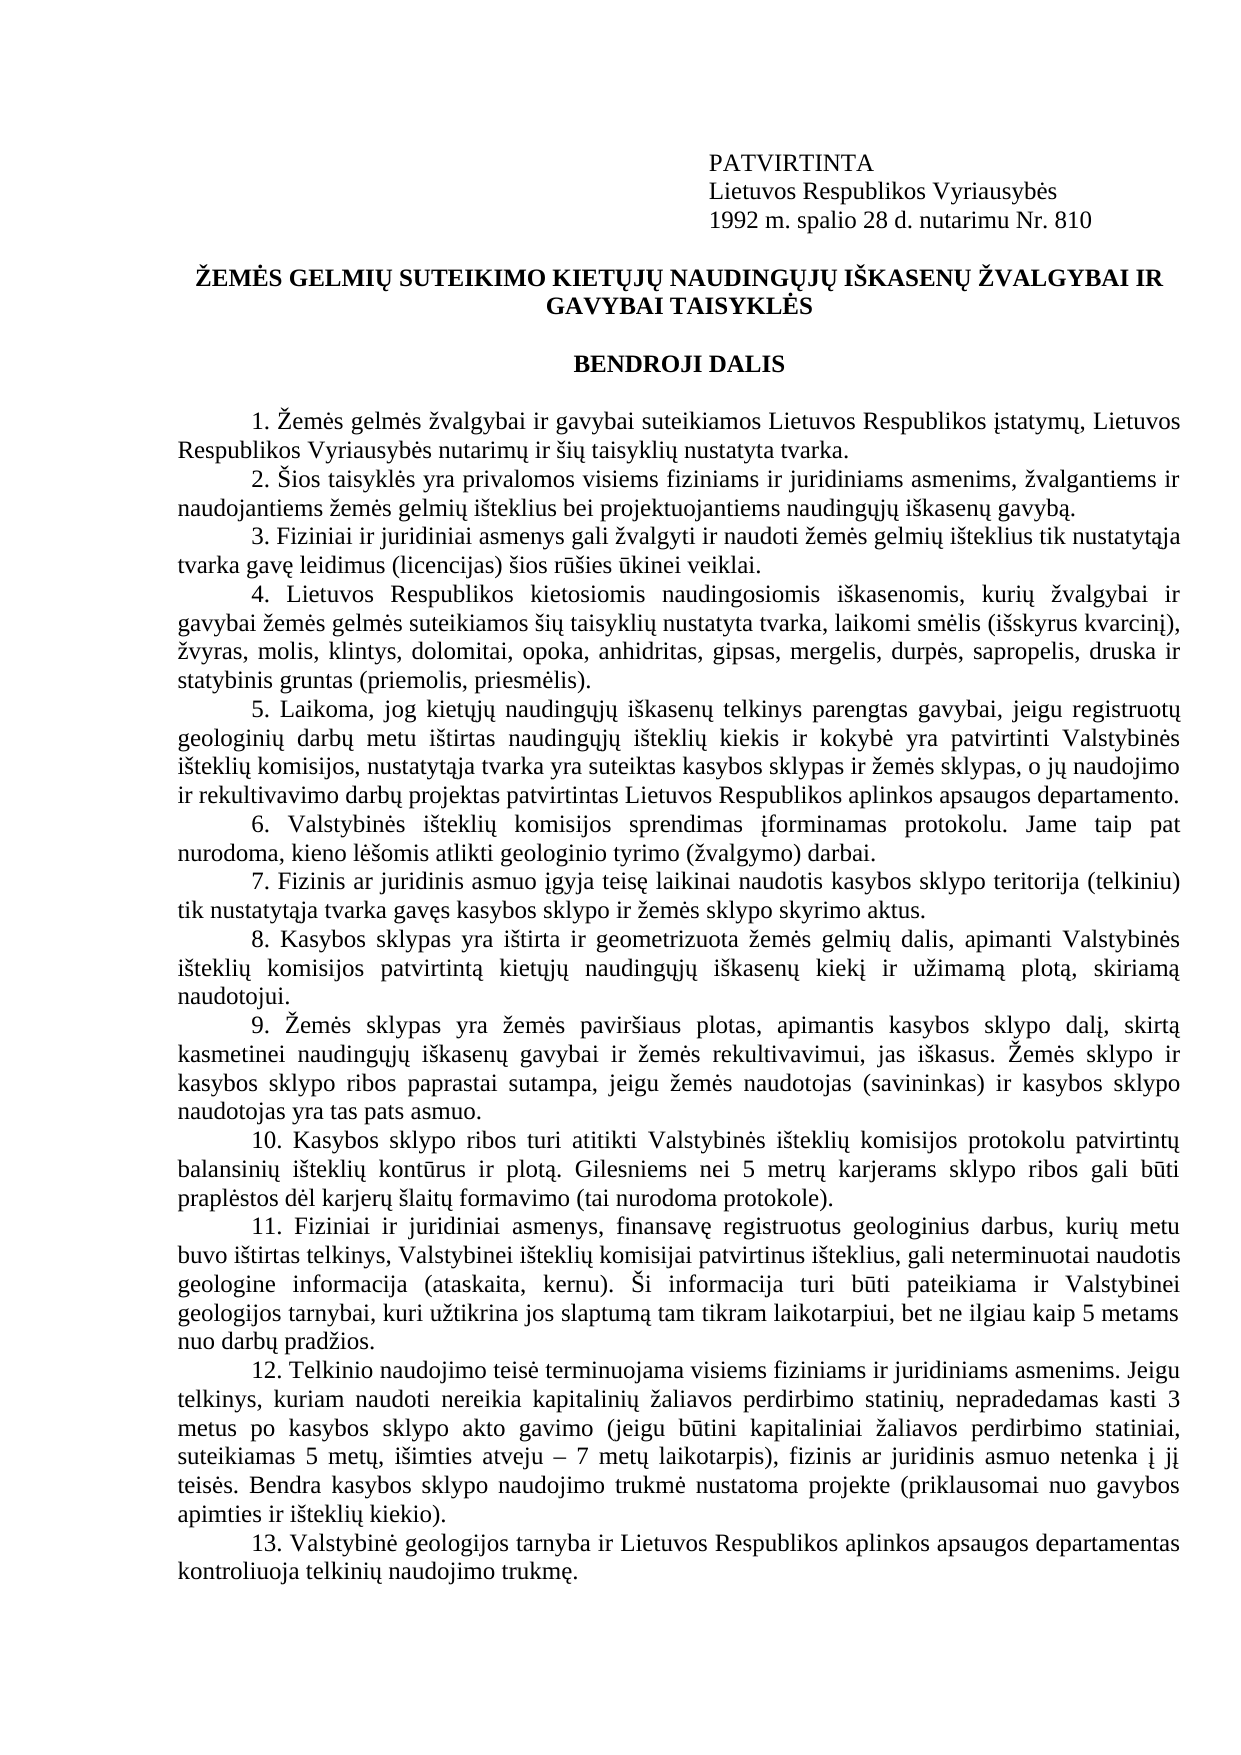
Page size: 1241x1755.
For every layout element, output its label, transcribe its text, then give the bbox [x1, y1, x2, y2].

text 1. Žemės gelmės žvalgybai ir gavybai suteikiamos Lietuvos Respublikos įstatymų, Lietuvos Respublikos Vyriausybės nutarimų ir šių taisyklių nustatyta tvarka. [177, 406, 1181, 464]
text 13. Valstybinė geologijos tarnyba ir Lietuvos Respublikos aplinkos apsaugos departamentas kontroliuoja telkinių naudojimo trukmę. [177, 1528, 1181, 1585]
text 8. Kasybos sklypas yra ištirta ir geometrizuota žemės gelmių dalis, apimanti Valstybinės išteklių komisijos patvirtintą kietųjų naudingųjų iškasenų kiekį ir užimamą plotą, skiriamą naudotojui. [177, 924, 1181, 1010]
text Lietuvos Respublikos Vyriausybės [177, 176, 1181, 205]
text 10. Kasybos sklypo ribos turi atitikti Valstybinės išteklių komisijos protokolu patvirtintų balansinių išteklių kontūrus ir plotą. Gilesniems nei 5 metrų karjerams sklypo ribos gali būti praplėstos dėl karjerų šlaitų formavimo (tai nurodoma protokole). [177, 1125, 1181, 1211]
text Žemės gelmių suteikimo kietųjų naudingųjų iškasenų žvalgybai ir gavybai taisyklės [177, 263, 1181, 320]
text 11. Fiziniai ir juridiniai asmenys, finansavę registruotus geologinius darbus, kurių metu buvo ištirtas telkinys, Valstybinei išteklių komisijai patvirtinus išteklius, gali neterminuotai naudotis geologine informacija (ataskaita, kernu). Ši informacija turi būti pateikiama ir Valstybinei geologijos tarnybai, kuri užtikrina jos slaptumą tam tikram laikotarpiui, bet ne ilgiau kaip 5 metams nuo darbų pradžios. [177, 1211, 1181, 1355]
text 3. Fiziniai ir juridiniai asmenys gali žvalgyti ir naudoti žemės gelmių išteklius tik nustatytąja tvarka gavę leidimus (licencijas) šios rūšies ūkinei veiklai. [177, 521, 1181, 579]
text 12. Telkinio naudojimo teisė terminuojama visiems fiziniams ir juridiniams asmenims. Jeigu telkinys, kuriam naudoti nereikia kapitalinių žaliavos perdirbimo statinių, nepradedamas kasti 3 metus po kasybos sklypo akto gavimo (jeigu būtini kapitaliniai žaliavos perdirbimo statiniai, suteikiamas 5 metų, išimties atveju – 7 metų laikotarpis), fizinis ar juridinis asmuo netenka į jį teisės. Bendra kasybos sklypo naudojimo trukmė nustatoma projekte (priklausomai nuo gavybos apimties ir išteklių kiekio). [177, 1355, 1181, 1528]
text Bendroji dalis [177, 349, 1181, 378]
text 9. Žemės sklypas yra žemės paviršiaus plotas, apimantis kasybos sklypo dalį, skirtą kasmetinei naudingųjų iškasenų gavybai ir žemės rekultivavimui, jas iškasus. Žemės sklypo ir kasybos sklypo ribos paprastai sutampa, jeigu žemės naudotojas (savininkas) ir kasybos sklypo naudotojas yra tas pats asmuo. [177, 1010, 1181, 1125]
text 6. Valstybinės išteklių komisijos sprendimas įforminamas protokolu. Jame taip pat nurodoma, kieno lėšomis atlikti geologinio tyrimo (žvalgymo) darbai. [177, 809, 1181, 866]
text 4. Lietuvos Respublikos kietosiomis naudingosiomis iškasenomis, kurių žvalgybai ir gavybai žemės gelmės suteikiamos šių taisyklių nustatyta tvarka, laikomi smėlis (išskyrus kvarcinį), žvyras, molis, klintys, dolomitai, opoka, anhidritas, gipsas, mergelis, durpės, sapropelis, druska ir statybinis gruntas (priemolis, priesmėlis). [177, 579, 1181, 694]
text 5. Laikoma, jog kietųjų naudingųjų iškasenų telkinys parengtas gavybai, jeigu registruotų geologinių darbų metu ištirtas naudingųjų išteklių kiekis ir kokybė yra patvirtinti Valstybinės išteklių komisijos, nustatytąja tvarka yra suteiktas kasybos sklypas ir žemės sklypas, o jų naudojimo ir rekultivavimo darbų projektas patvirtintas Lietuvos Respublikos aplinkos apsaugos departamento. [177, 694, 1181, 809]
text 2. Šios taisyklės yra privalomos visiems fiziniams ir juridiniams asmenims, žvalgantiems ir naudojantiems žemės gelmių išteklius bei projektuojantiems naudingųjų iškasenų gavybą. [177, 464, 1181, 521]
text PATVIRTINTA [177, 148, 1181, 176]
text 7. Fizinis ar juridinis asmuo įgyja teisę laikinai naudotis kasybos sklypo teritorija (telkiniu) tik nustatytąja tvarka gavęs kasybos sklypo ir žemės sklypo skyrimo aktus. [177, 866, 1181, 924]
text 1992 m. spalio 28 d. nutarimu Nr. 810 [177, 205, 1181, 234]
